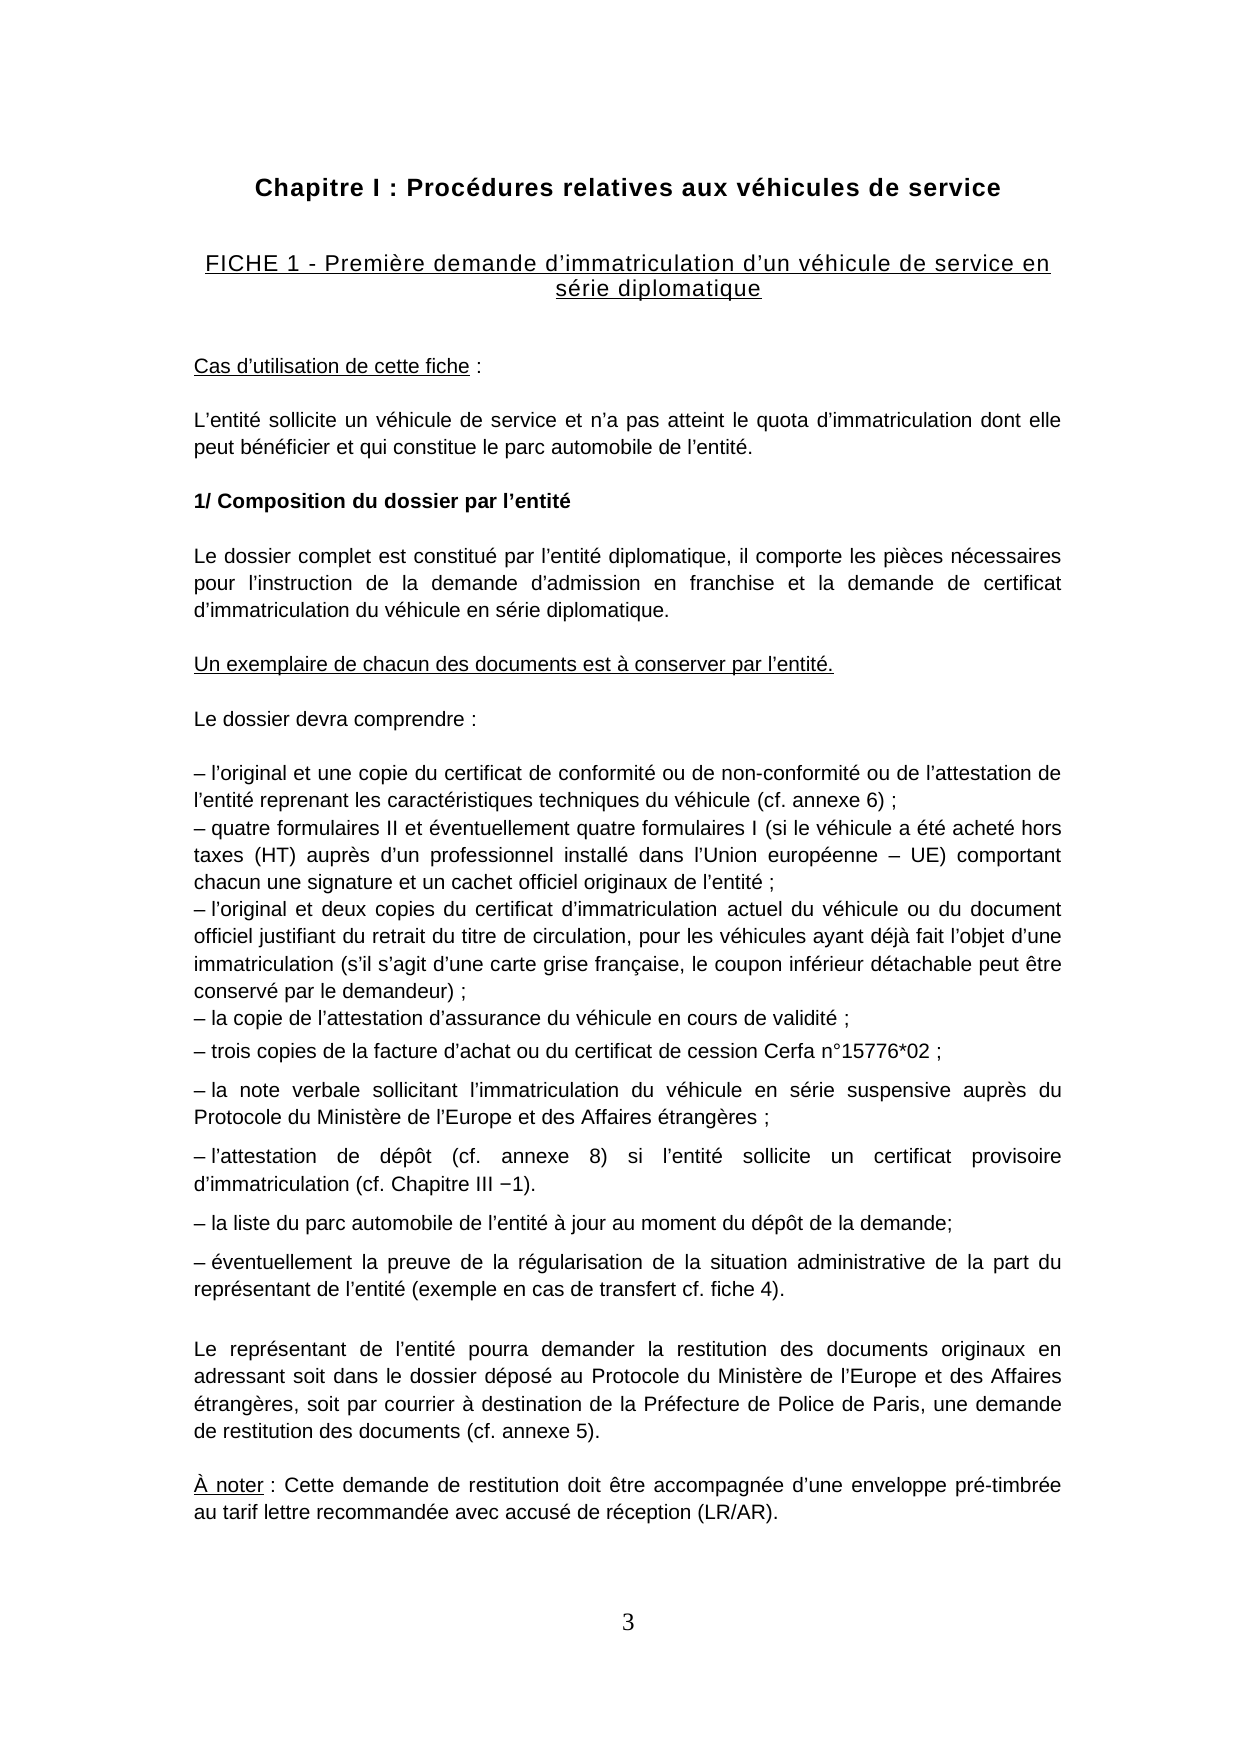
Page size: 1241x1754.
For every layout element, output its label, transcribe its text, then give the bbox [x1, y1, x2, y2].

text – la copie de l’attestation d’assurance du véhicule en cours de validité ; [194, 1004, 1062, 1031]
text – l’original et une copie du certificat de conformité ou de non-conformité ou de l’attestation de l’entité reprenant les caractéristiques techniques du véhicule (cf. annexe 6) ; [194, 759, 1062, 813]
text L’entité sollicite un véhicule de service et n’a pas atteint le quota d’immatriculation dont elle peut bénéficier et qui constitue le parc automobile de l’entité. [194, 406, 1062, 460]
text – l’original et deux copies du certificat d’immatriculation actuel du véhicule ou du document officiel justifiant du retrait du titre de circulation, pour les véhicules ayant déjà fait l’objet d’une immatriculation (s’il s’agit d’une carte grise française, le coupon inférieur détachable peut être conservé par le demandeur) ; [194, 895, 1062, 1004]
text À noter : Cette demande de restitution doit être accompagnée d’une enveloppe pré-timbrée au tarif lettre recommandée avec accusé de réception (LR/AR). [194, 1471, 1062, 1525]
text Le représentant de l’entité pourra demander la restitution des documents originaux en adressant soit dans le dossier déposé au Protocole du Ministère de l’Europe et des Affaires étrangères, soit par courrier à destination de la Préfecture de Police de Paris, une demande de restitution des documents (cf. annexe 5). [194, 1335, 1062, 1444]
text – quatre formulaires II et éventuellement quatre formulaires I (si le véhicule a été acheté hors taxes (HT) auprès d’un professionnel installé dans l’Union européenne – UE) comportant chacun une signature et un cachet officiel originaux de l’entité ; [194, 813, 1062, 895]
text – l’attestation de dépôt (cf. annexe 8) si l’entité sollicite un certificat provisoire d’immatriculation (cf. Chapitre III −1). [194, 1142, 1062, 1196]
text 1/ Composition du dossier par l’entité [194, 487, 1062, 514]
text – trois copies de la facture d’achat ou du certificat de cession Cerfa n°15776*02 ; [194, 1037, 1062, 1064]
text Un exemplaire de chacun des documents est à conserver par l’entité. [194, 650, 1062, 677]
text – éventuellement la preuve de la régularisation de la situation administrative de la part du représentant de l’entité (exemple en cas de transfert cf. fiche 4). [194, 1247, 1062, 1302]
text Le dossier complet est constitué par l’entité diplomatique, il comporte les pièces nécessaires pour l’instruction de la demande d’admission en franchise et la demande de certificat d’immatriculation du véhicule en série diplomatique. [194, 541, 1062, 623]
subtitle FICHE 1 - Première demande d’immatriculation d’un véhicule de service en série diplomatique [194, 252, 1062, 302]
subtitle Chapitre I : Procédures relatives aux véhicules de service [194, 177, 1062, 202]
text Le dossier devra comprendre : [194, 704, 1062, 732]
text – la liste du parc automobile de l’entité à jour au moment du dépôt de la demande; [194, 1208, 1062, 1236]
text Cas d’utilisation de cette fiche : [194, 352, 1062, 379]
text – la note verbale sollicitant l’immatriculation du véhicule en série suspensive auprès du Protocole du Ministère de l’Europe et des Affaires étrangères ; [194, 1076, 1062, 1130]
